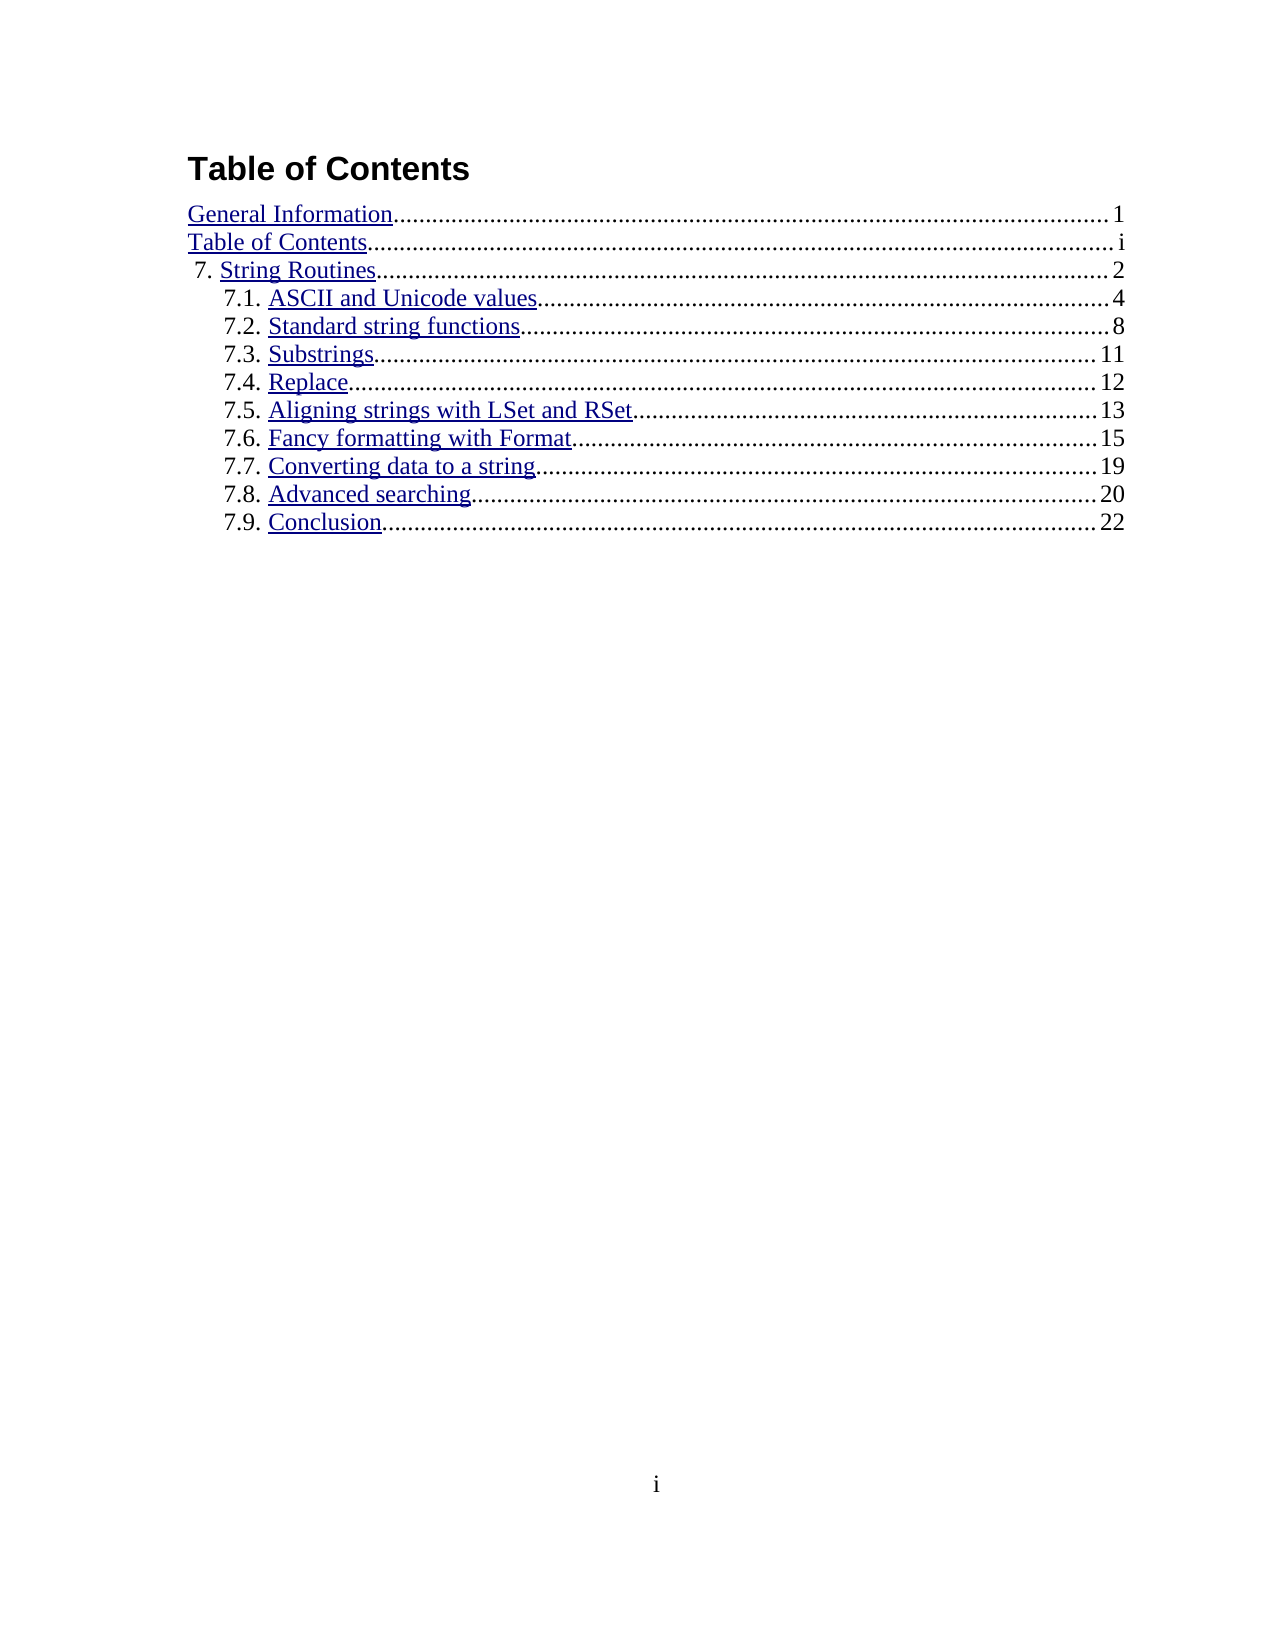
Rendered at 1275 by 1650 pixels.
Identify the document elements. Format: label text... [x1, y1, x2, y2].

text 7.4. Replace 12 [217, 368, 1125, 396]
text 7.9. Conclusion 22 [217, 508, 1125, 536]
text 7.8. Advanced searching 20 [217, 480, 1125, 508]
text 7.6. Fancy formatting with Format 15 [217, 424, 1125, 452]
text 7.1. ASCII and Unicode values 4 [217, 284, 1125, 312]
text Table of Contents i [187, 228, 1125, 256]
text 7.2. Standard string functions 8 [217, 312, 1125, 340]
text 7.3. Substrings 11 [217, 340, 1125, 368]
text 7. String Routines 2 [187, 256, 1125, 284]
text 7.5. Aligning strings with LSet and RSet 13 [217, 396, 1125, 424]
text General Information 1 [187, 200, 1125, 228]
subtitle Table of Contents [187, 150, 1125, 187]
text 7.7. Converting data to a string 19 [217, 452, 1125, 480]
